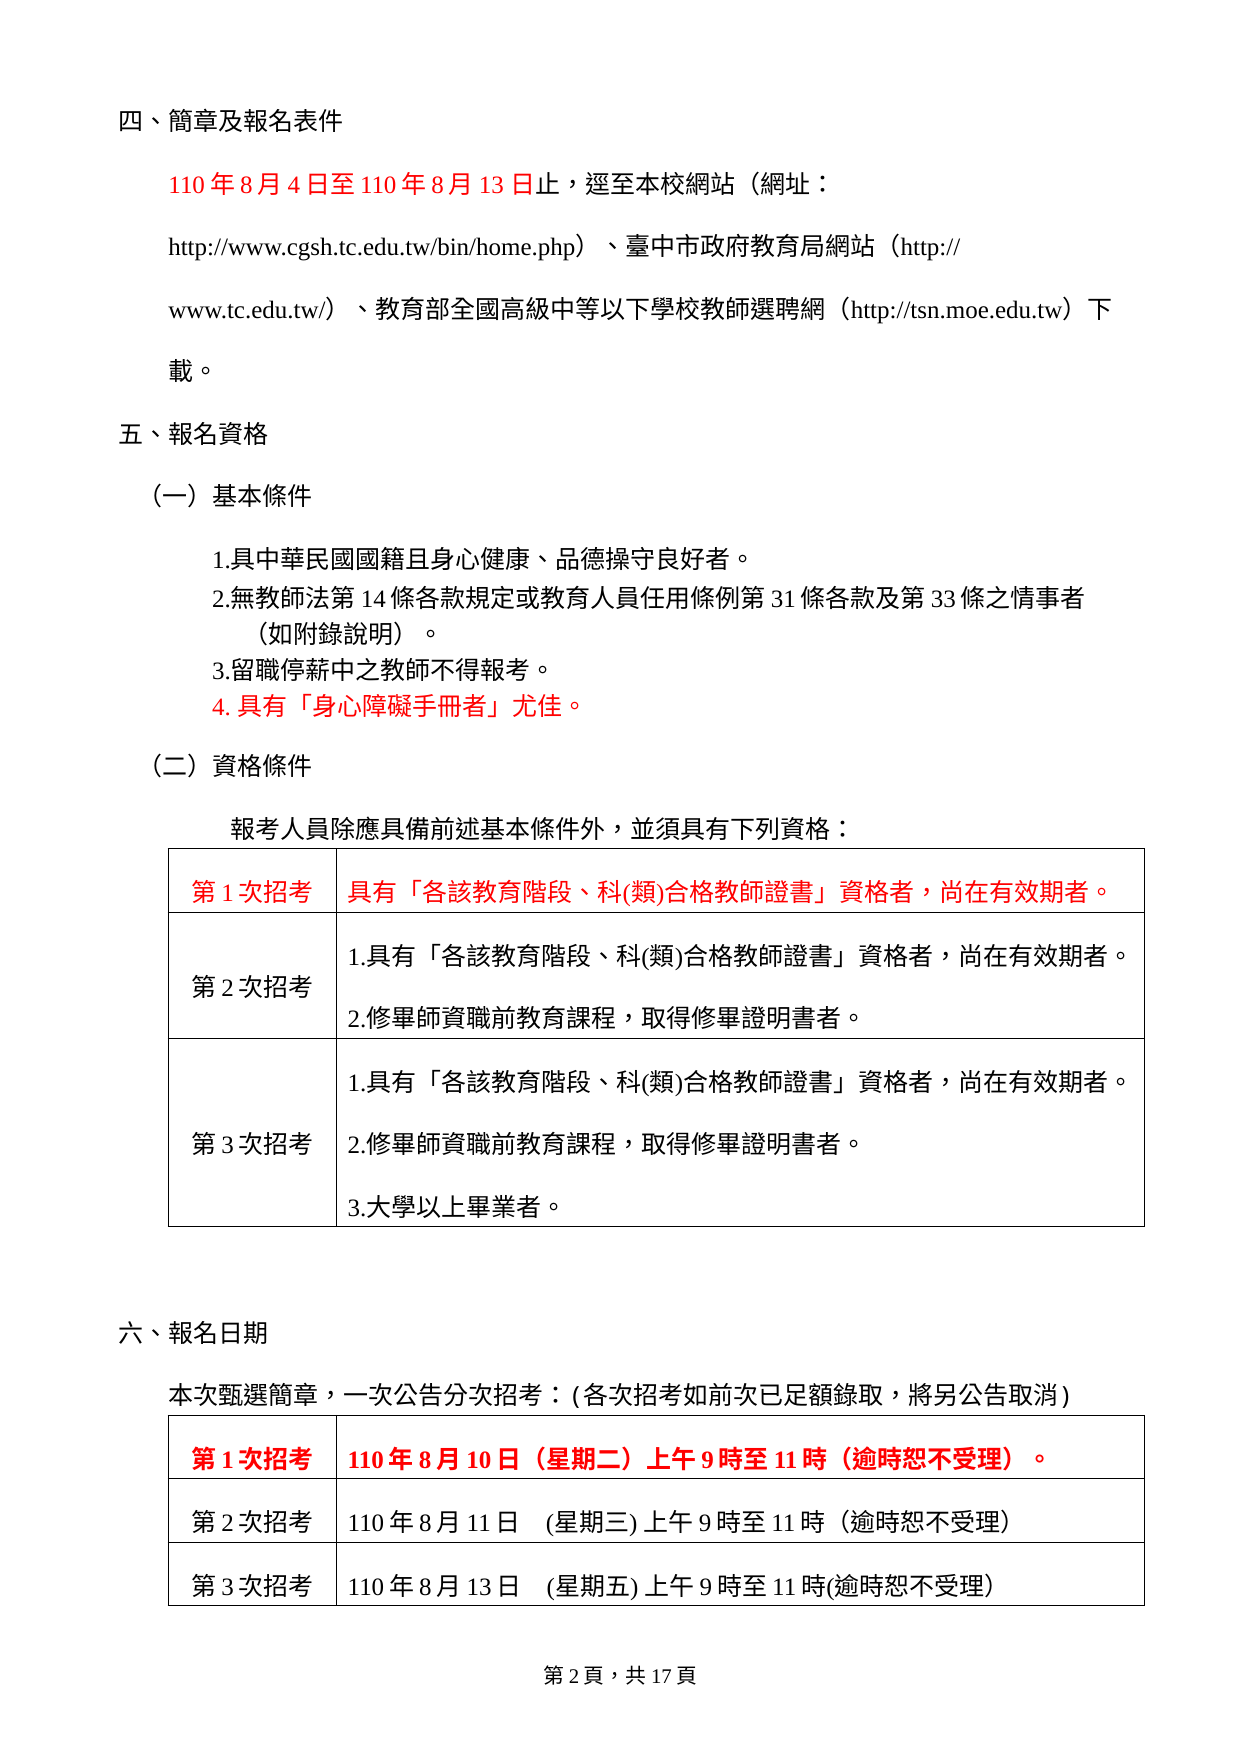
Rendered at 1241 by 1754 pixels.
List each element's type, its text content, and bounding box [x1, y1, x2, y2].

text 四、簡章及報名表件 110年8月4日至110年8月13 日止，逕至本校網站（網址：http://www.cgsh.tc.edu.tw/bin/home.php）、臺中市政府教育局網站（http://www.tc.edu.tw/）、教育部全國高級中等以下學校教師選聘網（http://tsn.moe.edu.tw）下載。 [118, 78, 1122, 391]
table_cell 110年8月11日 (星期三) 上午9時至11時（逾時恕不受理） [337, 1479, 1144, 1542]
table_cell 第2次招考 [169, 913, 336, 1038]
text （一）基本條件 [118, 453, 1122, 516]
table_cell 第2次招考 [169, 1479, 336, 1542]
text （二）資格條件 [118, 723, 1122, 786]
table_header 第1次招考 [169, 849, 336, 912]
table_header 具有「各該教育階段、科(類)合格教師證書」資格者，尚在有效期者。 [337, 849, 1144, 912]
text 1.具中華民國國籍且身心健康、品德操守良好者。 [118, 516, 1122, 578]
table_header 110年8月10日（星期二）上午9時至11時（逾時恕不受理）。 [337, 1416, 1144, 1478]
text 五、報名資格 [118, 391, 1122, 453]
text 3.留職停薪中之教師不得報考。 [206, 651, 1122, 687]
text 4. 具有「身心障礙手冊者」尤佳。 [206, 687, 1122, 723]
text 報考人員除應具備前述基本條件外，並須具有下列資格： [168, 786, 1122, 848]
table_cell 第3次招考 [169, 1039, 336, 1226]
table_cell 1.具有「各該教育階段、科(類)合格教師證書」資格者，尚在有效期者。 2.修畢師資職前教育課程，取得修畢證明書者。 3.大學以上畢業者。 [337, 1039, 1144, 1226]
text 六、報名日期 本次甄選簡章，一次公告分次招考：(各次招考如前次已足額錄取，將另公告取消) [118, 1290, 1122, 1415]
table_cell 第3次招考 [169, 1543, 336, 1605]
table_header 第1次招考 [169, 1416, 336, 1478]
text 2.無教師法第14條各款規定或教育人員任用條例第31條各款及第33條之情事者（如附錄說明）。 [206, 578, 1122, 651]
table_cell 1.具有「各該教育階段、科(類)合格教師證書」資格者，尚在有效期者。 2.修畢師資職前教育課程，取得修畢證明書者。 [337, 913, 1144, 1038]
table_cell 110年8月13日 (星期五) 上午9時至11時(逾時恕不受理） [337, 1543, 1144, 1605]
